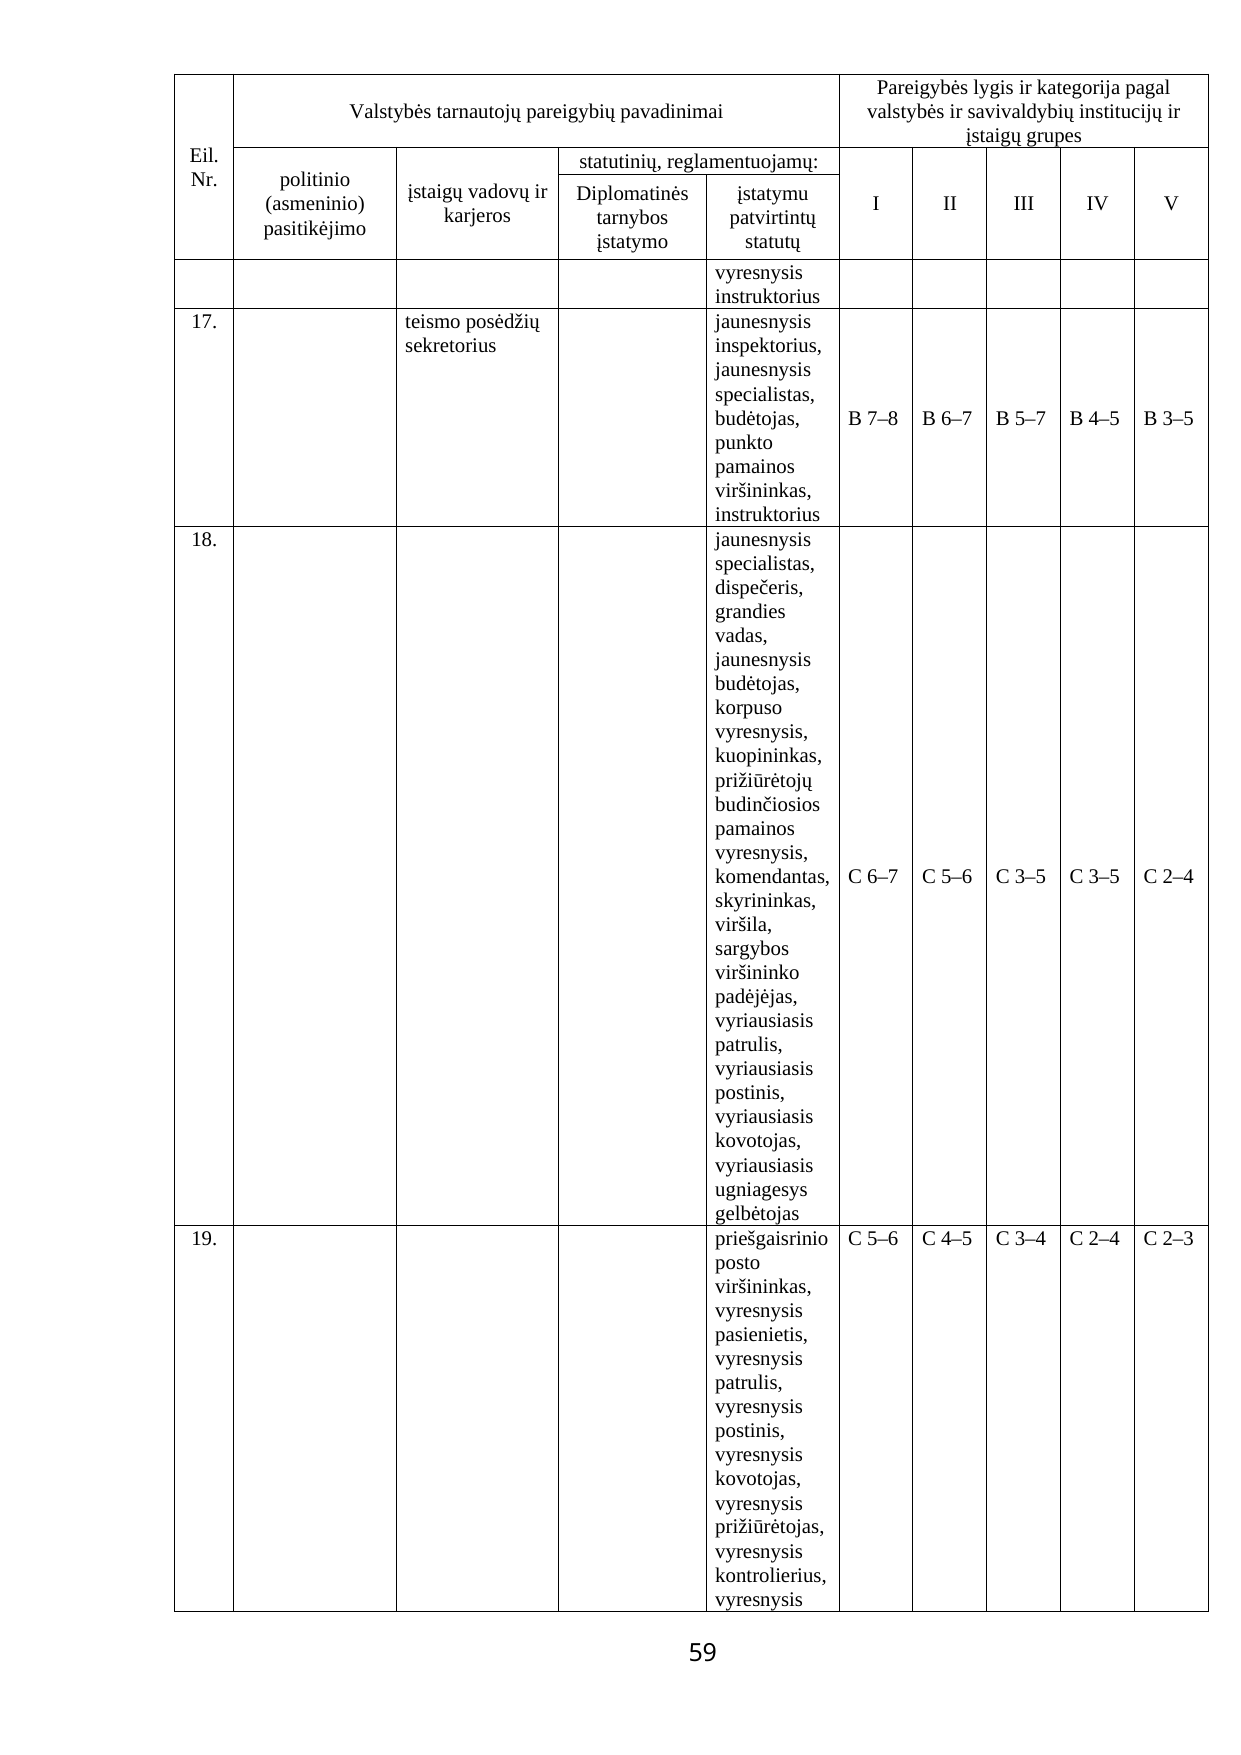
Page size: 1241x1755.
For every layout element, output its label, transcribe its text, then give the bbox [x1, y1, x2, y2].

table_cell jaunesnysis inspektorius, jaunesnysis specialistas, budėtojas, punkto pamainos viršininkas, instruktorius [707, 309, 839, 526]
table_cell [987, 260, 1060, 308]
table_cell B 6–7 [913, 309, 986, 526]
table_cell teismo posėdžių sekretorius [397, 309, 558, 526]
table_cell [234, 1226, 396, 1611]
table_cell [559, 260, 706, 308]
table_cell [840, 260, 912, 308]
table_cell B 4–5 [1061, 309, 1134, 526]
table_cell [234, 260, 396, 308]
table_cell [559, 527, 706, 1225]
table_cell C 3–4 [987, 1226, 1060, 1611]
table_cell 19. [175, 1226, 233, 1611]
table_cell [397, 1226, 558, 1611]
table_cell I [840, 148, 912, 259]
table_cell [175, 260, 233, 308]
table_header Valstybės tarnautojų pareigybių pavadinimai [234, 75, 839, 147]
table_cell jaunesnysis specialistas, dispečeris, grandies vadas, jaunesnysis budėtojas, korpuso vyresnysis, kuopininkas, prižiūrėtojų budinčiosios pamainos vyresnysis, komendantas, skyrininkas, viršila, sargybos viršininko padėjėjas, vyriausiasis patrulis, vyriausiasis postinis, vyriausiasis kovotojas, vyriausiasis ugniagesys gelbėtojas [707, 527, 839, 1225]
table_cell B 3–5 [1135, 309, 1208, 526]
table_cell [559, 1226, 706, 1611]
table_cell C 3–5 [1061, 527, 1134, 1225]
table_cell [397, 260, 558, 308]
table_cell [1061, 260, 1134, 308]
table_cell 18. [175, 527, 233, 1225]
table_header Eil. Nr. [175, 75, 233, 259]
table_cell IV [1061, 148, 1134, 259]
table_cell C 5–6 [840, 1226, 912, 1611]
table_cell C 4–5 [913, 1226, 986, 1611]
table_cell įstaigų vadovų ir karjeros [397, 148, 558, 259]
table_cell C 2–4 [1061, 1226, 1134, 1611]
table_cell 17. [175, 309, 233, 526]
table_cell [913, 260, 986, 308]
table_header Pareigybės lygis ir kategorija pagal valstybės ir savivaldybių institucijų ir įstaigų grupes [840, 75, 1208, 147]
table_cell C 3–5 [987, 527, 1060, 1225]
table_cell priešgaisrinio posto viršininkas, vyresnysis pasienietis, vyresnysis patrulis, vyresnysis postinis, vyresnysis kovotojas, vyresnysis prižiūrėtojas, vyresnysis kontrolierius, vyresnysis [707, 1226, 839, 1611]
table_cell statutinių, reglamentuojamų: [559, 148, 839, 174]
table_cell II [913, 148, 986, 259]
table_cell Diplomatinės tarnybos įstatymo [559, 175, 706, 259]
table_cell [234, 309, 396, 526]
table_cell C 6–7 [840, 527, 912, 1225]
table_cell C 2–4 [1135, 527, 1208, 1225]
table_cell V [1135, 148, 1208, 259]
table_cell B 5–7 [987, 309, 1060, 526]
table_cell C 5–6 [913, 527, 986, 1225]
table_cell įstatymu patvirtintų statutų [707, 175, 839, 259]
table_cell III [987, 148, 1060, 259]
table_cell [234, 527, 396, 1225]
table_cell [397, 527, 558, 1225]
table_cell C 2–3 [1135, 1226, 1208, 1611]
table_cell politinio (asmeninio) pasitikėjimo [234, 148, 396, 259]
table_cell [1135, 260, 1208, 308]
table_cell B 7–8 [840, 309, 912, 526]
table_cell [559, 309, 706, 526]
table_cell vyresnysis instruktorius [707, 260, 839, 308]
